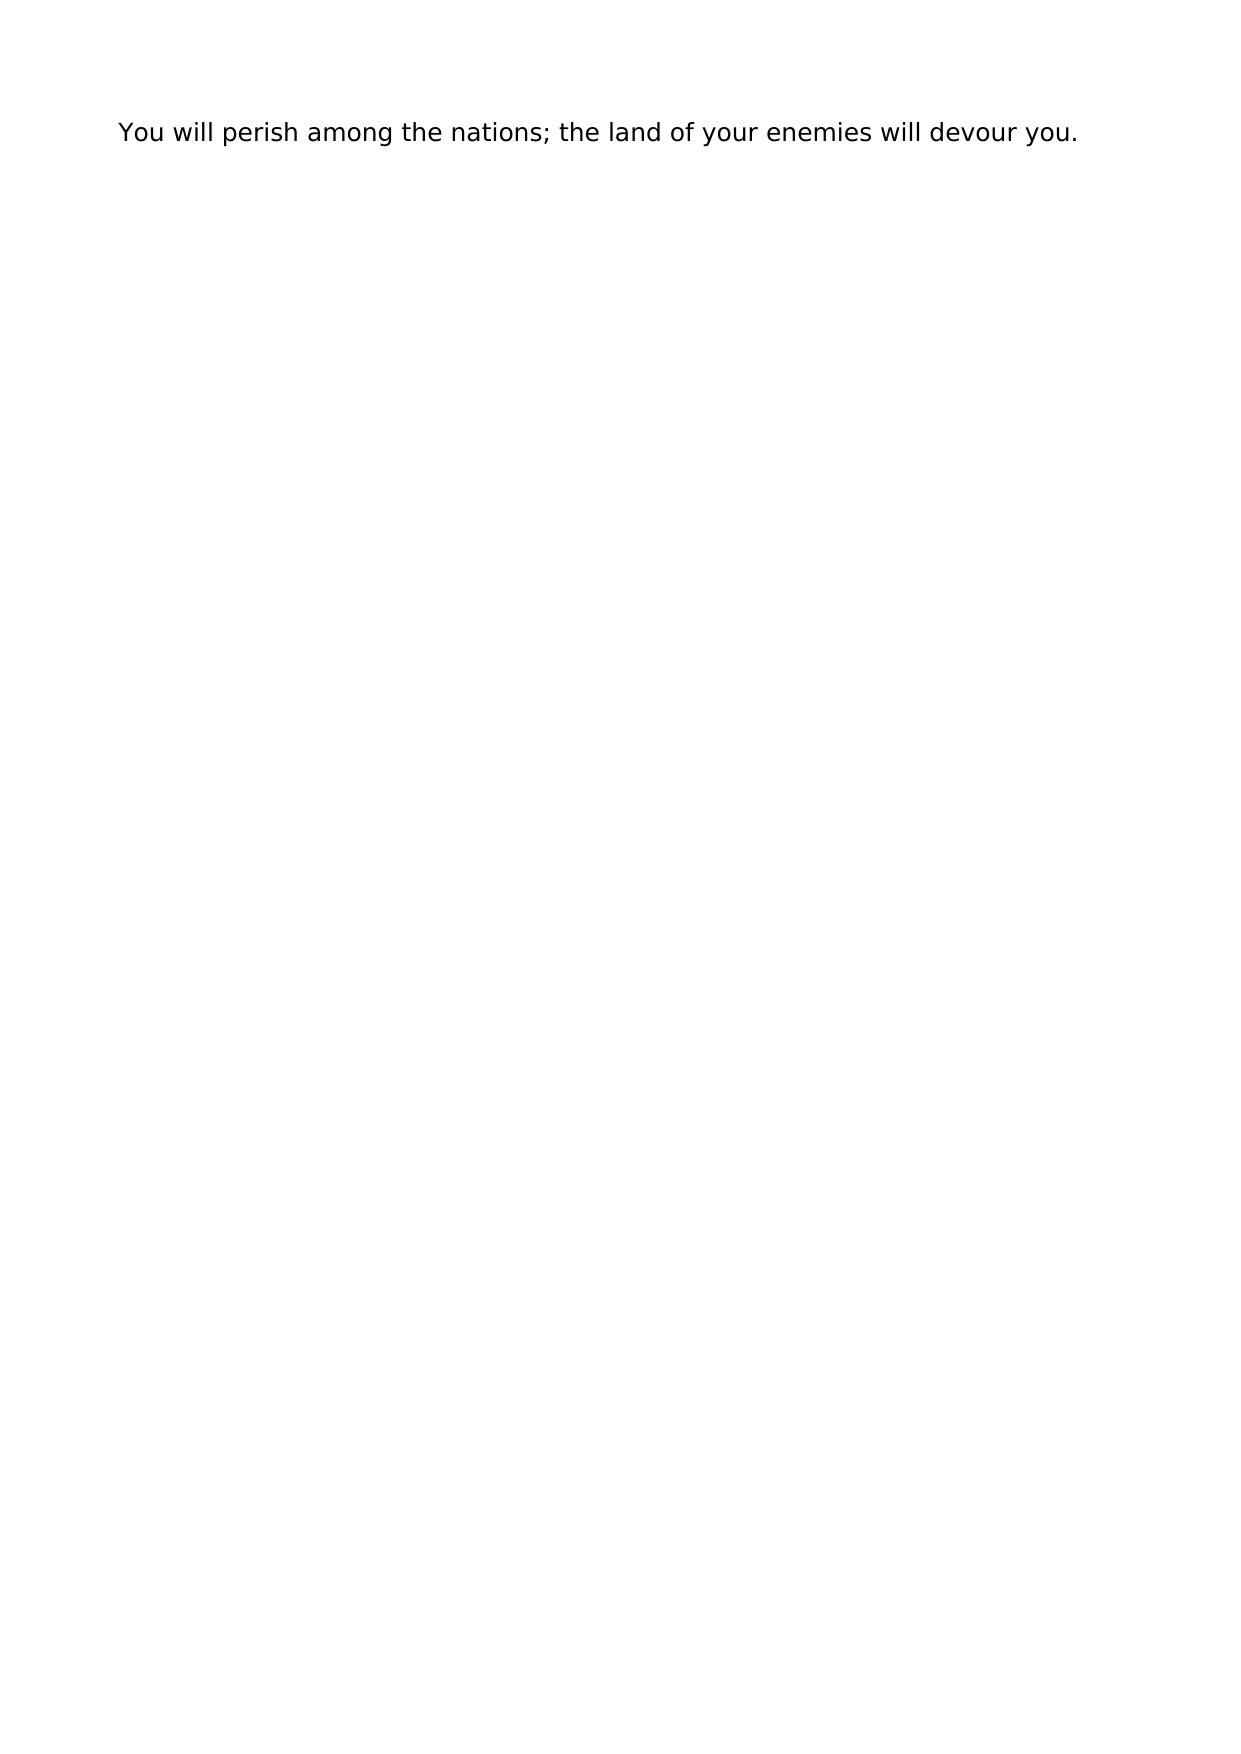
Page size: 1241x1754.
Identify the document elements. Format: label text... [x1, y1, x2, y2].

text You will perish among the nations; the land of your enemies will devour you. [118, 118, 1122, 147]
